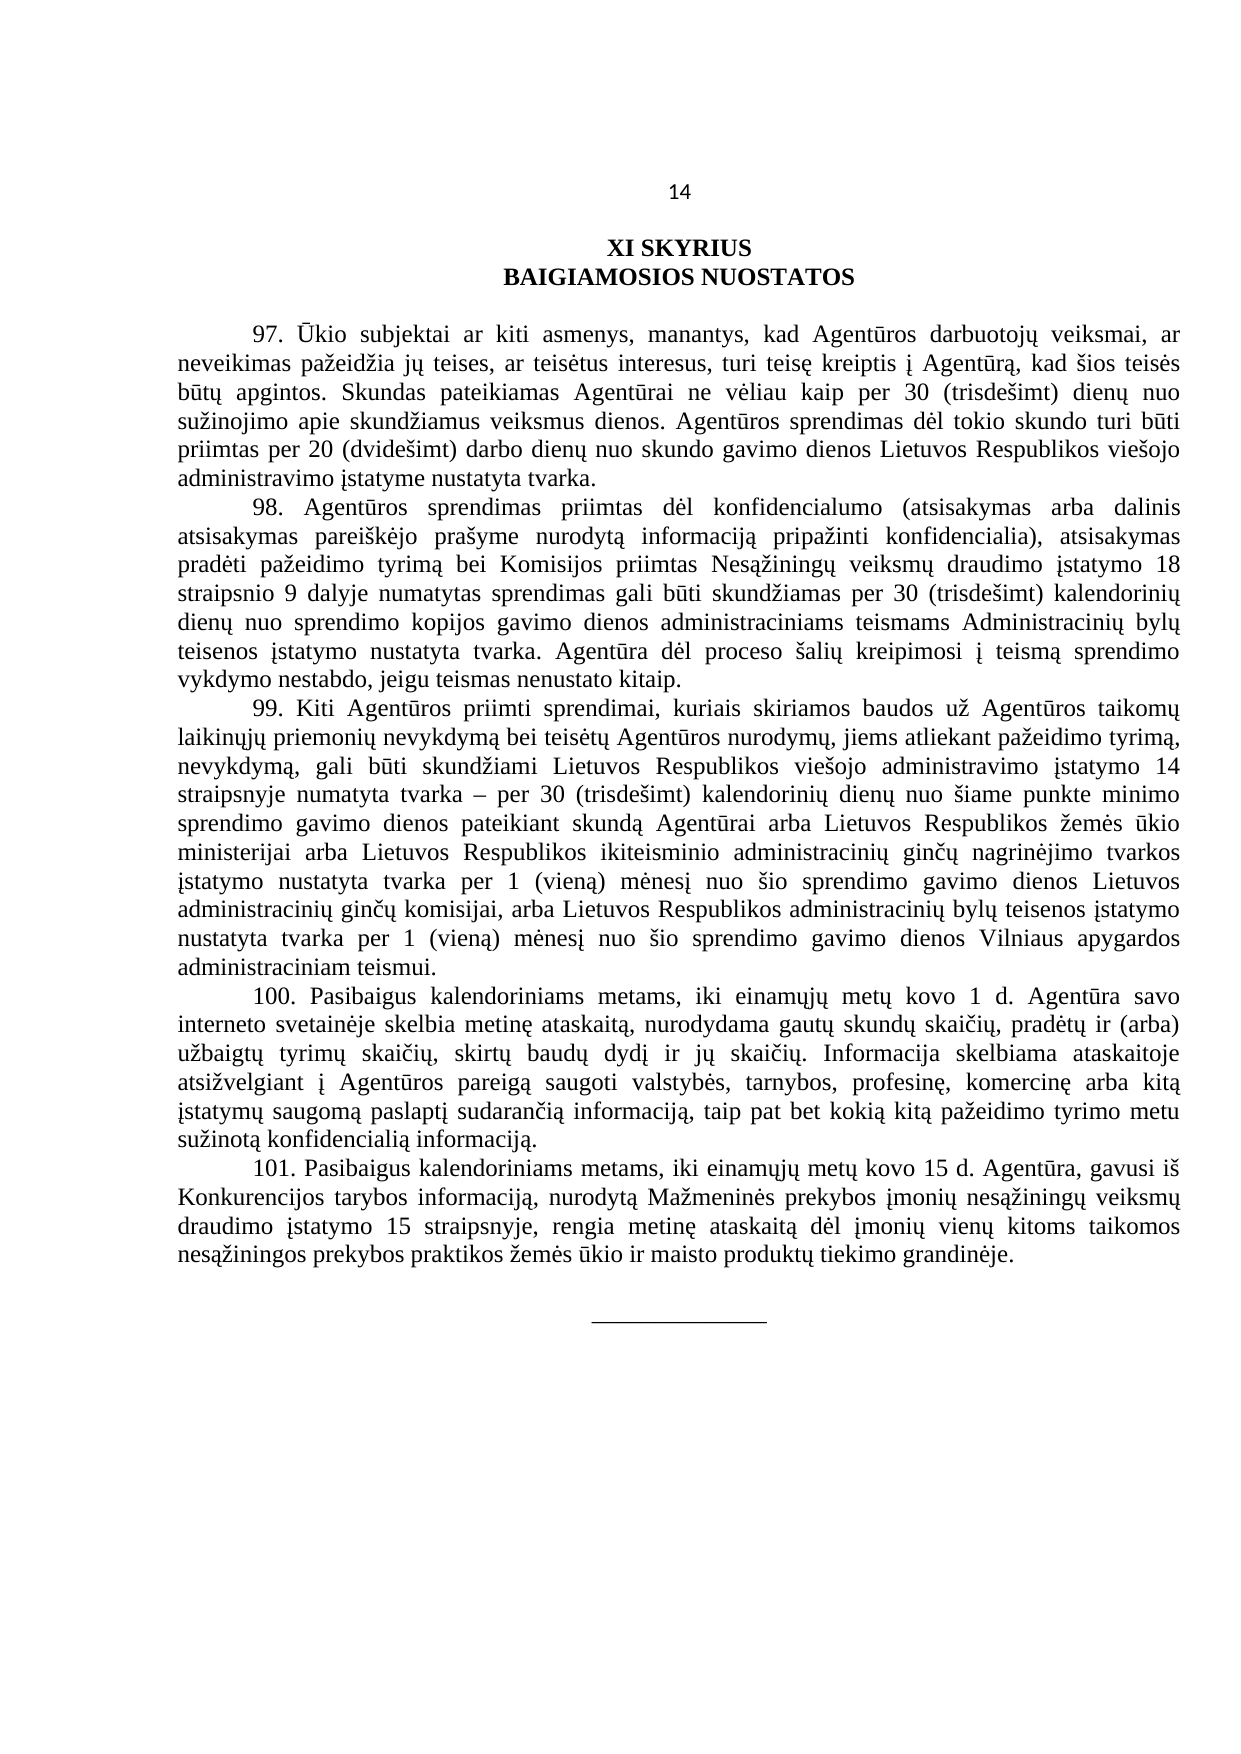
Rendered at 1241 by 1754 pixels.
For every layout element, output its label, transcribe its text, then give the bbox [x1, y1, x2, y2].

text 97. Ūkio subjektai ar kiti asmenys, manantys, kad Agentūros darbuotojų veiksmai, ar neveikimas pažeidžia jų teises, ar teisėtus interesus, turi teisę kreiptis į Agentūrą, kad šios teisės būtų apgintos. Skundas pateikiamas Agentūrai ne vėliau kaip per 30 (trisdešimt) dienų nuo sužinojimo apie skundžiamus veiksmus dienos. Agentūros sprendimas dėl tokio skundo turi būti priimtas per 20 (dvidešimt) darbo dienų nuo skundo gavimo dienos Lietuvos Respublikos viešojo administravimo įstatyme nustatyta tvarka. [177, 319, 1181, 492]
text 101. Pasibaigus kalendoriniams metams, iki einamųjų metų kovo 15 d. Agentūra, gavusi iš Konkurencijos tarybos informaciją, nurodytą Mažmeninės prekybos įmonių nesąžiningų veiksmų draudimo įstatymo 15 straipsnyje, rengia metinę ataskaitą dėl įmonių vienų kitoms taikomos nesąžiningos prekybos praktikos žemės ūkio ir maisto produktų tiekimo grandinėje. [177, 1153, 1181, 1268]
text 98. Agentūros sprendimas priimtas dėl konfidencialumo (atsisakymas arba dalinis atsisakymas pareiškėjo prašyme nurodytą informaciją pripažinti konfidencialia), atsisakymas pradėti pažeidimo tyrimą bei Komisijos priimtas Nesąžiningų veiksmų draudimo įstatymo 18 straipsnio 9 dalyje numatytas sprendimas gali būti skundžiamas per 30 (trisdešimt) kalendorinių dienų nuo sprendimo kopijos gavimo dienos administraciniams teismams Administracinių bylų teisenos įstatymo nustatyta tvarka. Agentūra dėl proceso šalių kreipimosi į teismą sprendimo vykdymo nestabdo, jeigu teismas nenustato kitaip. [177, 492, 1181, 693]
text XI SKYRIUS [177, 233, 1181, 262]
text 99. Kiti Agentūros priimti sprendimai, kuriais skiriamos baudos už Agentūros taikomų laikinųjų priemonių nevykdymą bei teisėtų Agentūros nurodymų, jiems atliekant pažeidimo tyrimą, nevykdymą, gali būti skundžiami Lietuvos Respublikos viešojo administravimo įstatymo 14 straipsnyje numatyta tvarka – per 30 (trisdešimt) kalendorinių dienų nuo šiame punkte minimo sprendimo gavimo dienos pateikiant skundą Agentūrai arba Lietuvos Respublikos žemės ūkio ministerijai arba Lietuvos Respublikos ikiteisminio administracinių ginčų nagrinėjimo tvarkos įstatymo nustatyta tvarka per 1 (vieną) mėnesį nuo šio sprendimo gavimo dienos Lietuvos administracinių ginčų komisijai, arba Lietuvos Respublikos administracinių bylų teisenos įstatymo nustatyta tvarka per 1 (vieną) mėnesį nuo šio sprendimo gavimo dienos Vilniaus apygardos administraciniam teismui. [177, 693, 1181, 981]
text 100. Pasibaigus kalendoriniams metams, iki einamųjų metų kovo 1 d. Agentūra savo interneto svetainėje skelbia metinę ataskaitą, nurodydama gautų skundų skaičių, pradėtų ir (arba) užbaigtų tyrimų skaičių, skirtų baudų dydį ir jų skaičių. Informacija skelbiama ataskaitoje atsižvelgiant į Agentūros pareigą saugoti valstybės, tarnybos, profesinę, komercinę arba kitą įstatymų saugomą paslaptį sudarančią informaciją, taip pat bet kokią kitą pažeidimo tyrimo metu sužinotą konfidencialią informaciją. [177, 981, 1181, 1153]
text BAIGIAMOSIOS NUOSTATOS [177, 262, 1181, 291]
text ______________ [177, 1297, 1181, 1326]
